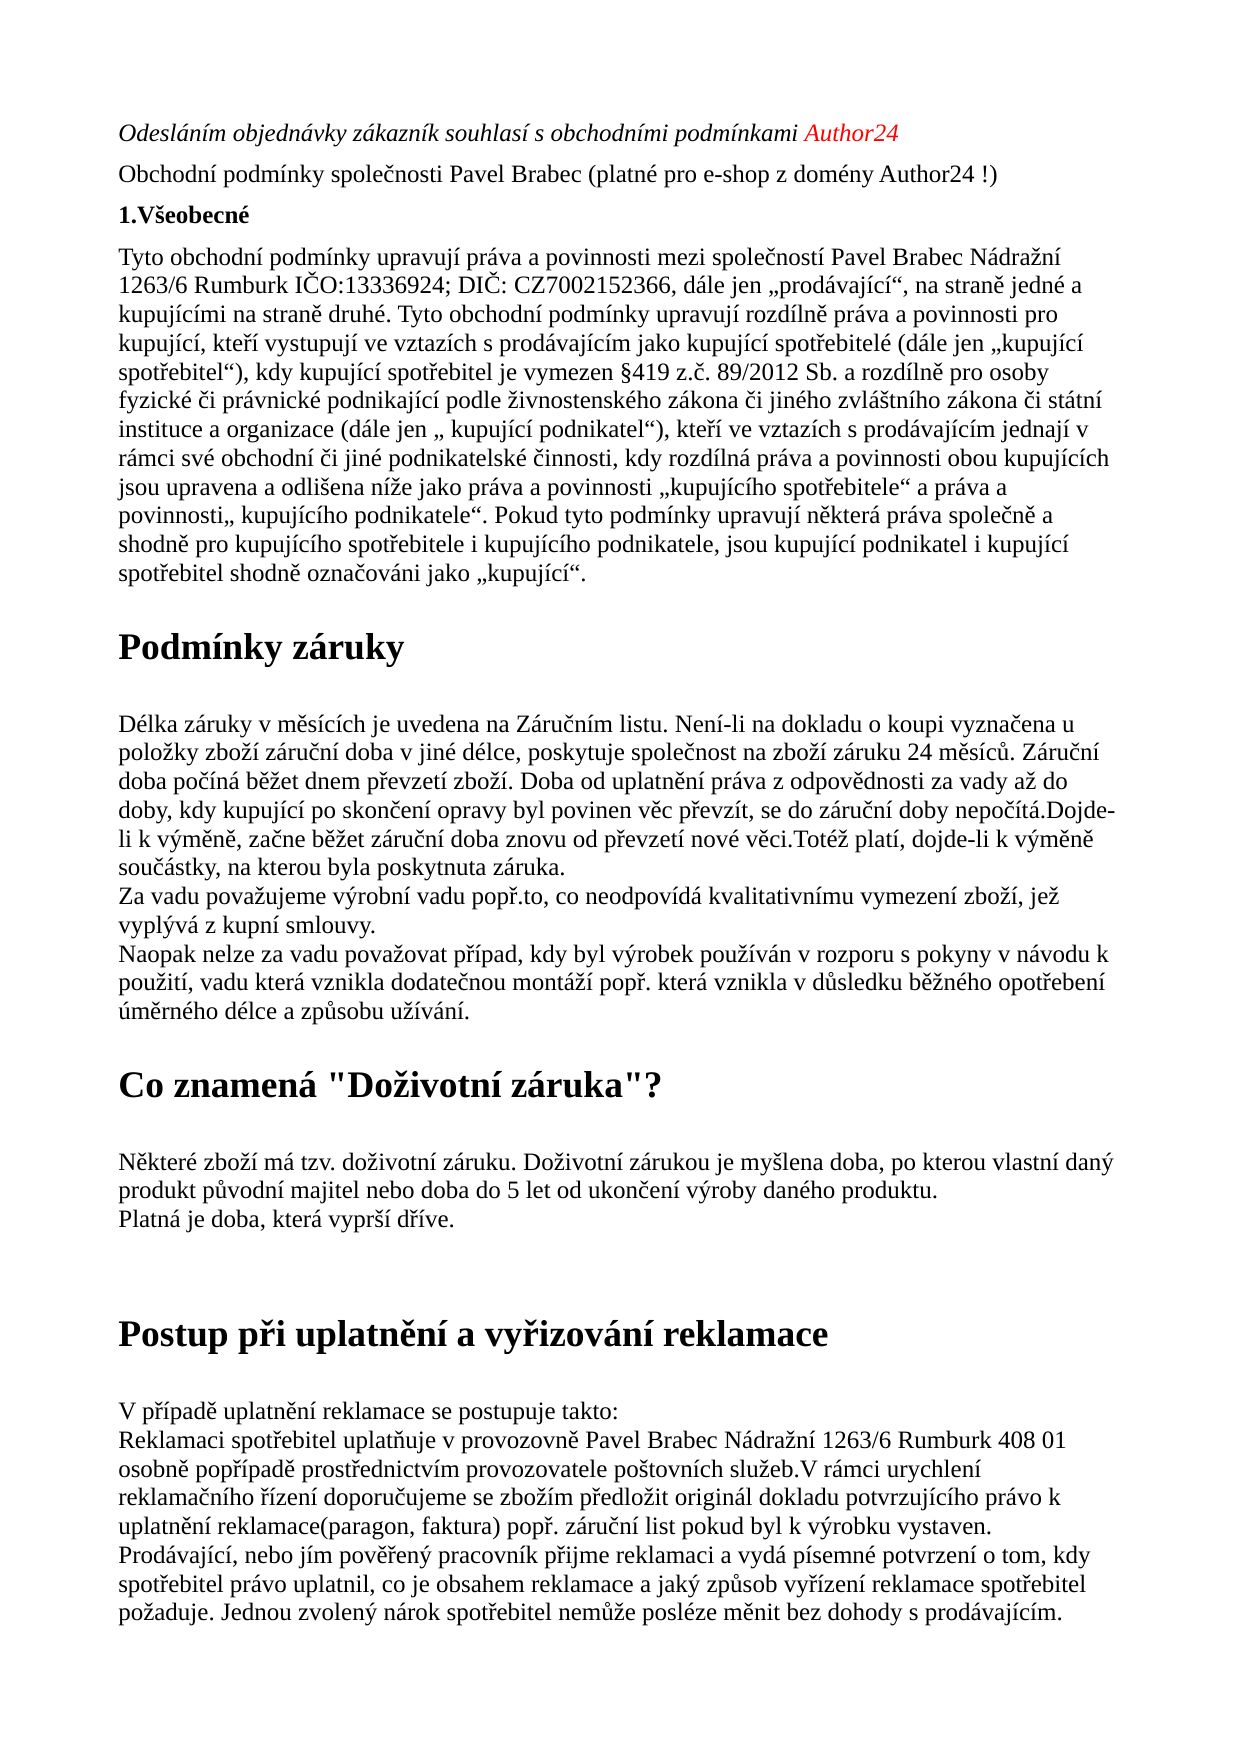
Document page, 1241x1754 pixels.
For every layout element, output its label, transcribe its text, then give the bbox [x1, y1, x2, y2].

text Odesláním objednávky zákazník souhlasí s obchodními podmínkami Author24 [118, 118, 1122, 147]
subtitle Postup při uplatnění a vyřizování reklamace [118, 1312, 1122, 1355]
text Tyto obchodní podmínky upravují práva a povinnosti mezi společností Pavel Brabec Nádražní 1263/6 Rumburk IČO:13336924; DIČ: CZ7002152366, dále jen „prodávající“, na straně jedné a kupujícími na straně druhé. Tyto obchodní podmínky upravují rozdílně práva a povinnosti pro kupující, kteří vystupují ve vztazích s prodávajícím jako kupující spotřebitelé (dále jen „kupující spotřebitel“), kdy kupující spotřebitel je vymezen §419 z.č. 89/2012 Sb. a rozdílně pro osoby fyzické či právnické podnikající podle živnostenského zákona či jiného zvláštního zákona či státní instituce a organizace (dále jen „ kupující podnikatel“), kteří ve vztazích s prodávajícím jednají v rámci své obchodní či jiné podnikatelské činnosti, kdy rozdílná práva a povinnosti obou kupujících jsou upravena a odlišena níže jako práva a povinnosti „kupujícího spotřebitele“ a práva a povinnosti„ kupujícího podnikatele“. Pokud tyto podmínky upravují některá práva společně a shodně pro kupujícího spotřebitele i kupujícího podnikatele, jsou kupující podnikatel i kupující spotřebitel shodně označováni jako „kupující“. [118, 242, 1122, 587]
text Některé zboží má tzv. doživotní záruku. Doživotní zárukou je myšlena doba, po kterou vlastní daný produkt původní majitel nebo doba do 5 let od ukončení výroby daného produktu. Platná je doba, která vyprší dříve. [118, 1118, 1122, 1233]
subtitle Podmínky záruky [118, 624, 1122, 667]
text Obchodní podmínky společnosti Pavel Brabec (platné pro e-shop z domény Author24 !) [118, 159, 1122, 188]
text Délka záruky v měsících je uvedena na Záručním listu. Není-li na dokladu o koupi vyznačena u položky zboží záruční doba v jiné délce, poskytuje společnost na zboží záruku 24 měsíců. Záruční doba počíná běžet dnem převzetí zboží. Doba od uplatnění práva z odpovědnosti za vady až do doby, kdy kupující po skončení opravy byl povinen věc převzít, se do záruční doby nepočítá.Dojde-li k výměně, začne běžet záruční doba znovu od převzetí nové věci.Totéž platí, dojde-li k výměně součástky, na kterou byla poskytnuta záruka. Za vadu považujeme výrobní vadu popř.to, co neodpovídá kvalitativnímu vymezení zboží, jež vyplývá z kupní smlouvy. Naopak nelze za vadu považovat případ, kdy byl výrobek používán v rozporu s pokyny v návodu k použití, vadu která vznikla dodatečnou montáží popř. která vznikla v důsledku běžného opotřebení úměrného délce a způsobu užívání. [118, 680, 1122, 1025]
text V případě uplatnění reklamace se postupuje takto: Reklamaci spotřebitel uplatňuje v provozovně Pavel Brabec Nádražní 1263/6 Rumburk 408 01 osobně popřípadě prostřednictvím provozovatele poštovních služeb.V rámci urychlení reklamačního řízení doporučujeme se zbožím předložit originál dokladu potvrzujícího právo k uplatnění reklamace(paragon, faktura) popř. záruční list pokud byl k výrobku vystaven. Prodávající, nebo jím pověřený pracovník přijme reklamaci a vydá písemné potvrzení o tom, kdy spotřebitel právo uplatnil, co je obsahem reklamace a jaký způsob vyřízení reklamace spotřebitel požaduje. Jednou zvolený nárok spotřebitel nemůže posléze měnit bez dohody s prodávajícím. [118, 1367, 1122, 1626]
subtitle Co znamená "Doživotní záruka"? [118, 1062, 1122, 1106]
text 1.Všeobecné [118, 201, 1122, 229]
